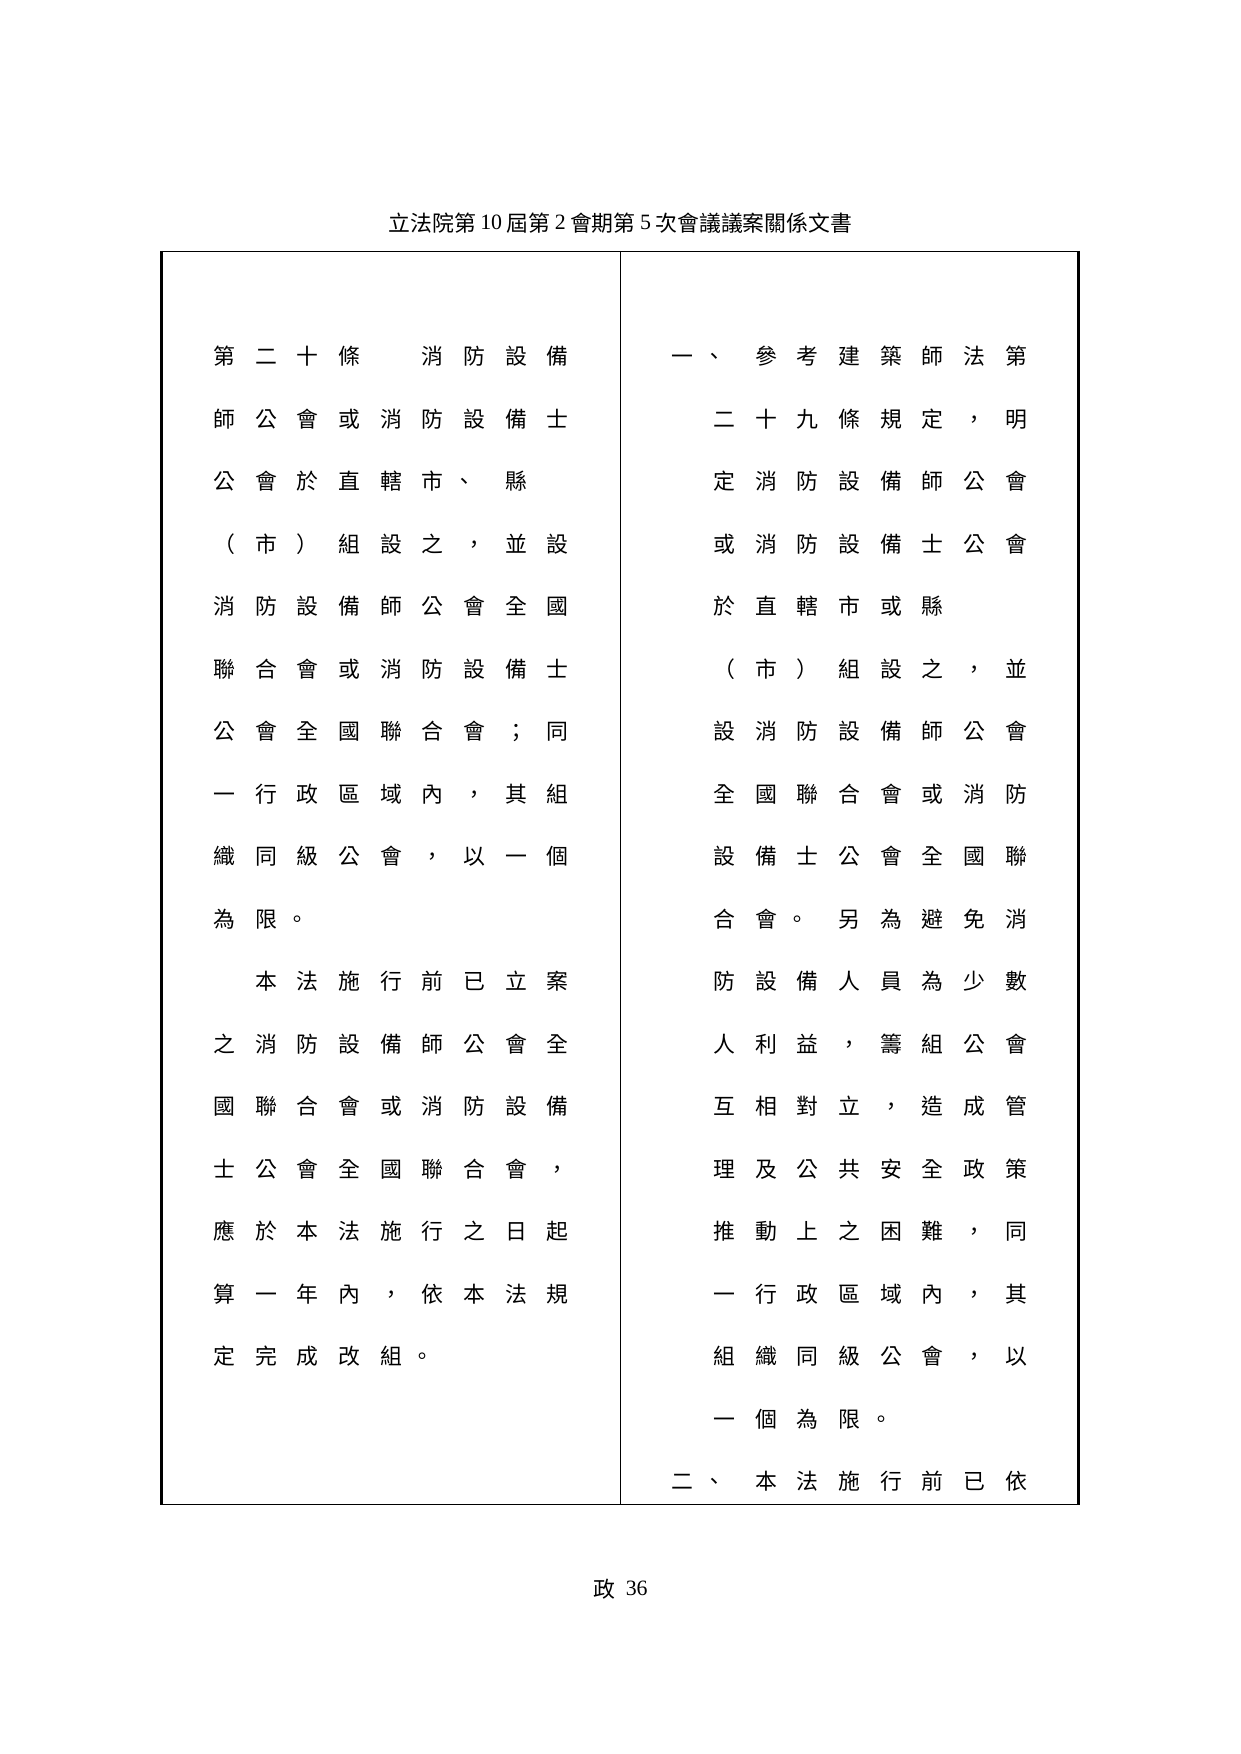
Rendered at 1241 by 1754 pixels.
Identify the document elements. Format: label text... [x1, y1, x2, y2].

table_cell 一、參考建築師法第二十九條規定，明定消防設備師公會或消防設備士公會於直轄市或縣（市）組設之，並設消防設備師公會全國聯合會或消防設備士公會全國聯合會。另為避免消防設備人員為少數人利益，籌組公會互相對立，造成管理及公共安全政策推動上之困難，同一行政區域內，其組織同級公會，以一個為限。 二、本法施行前已依 [621, 252, 1077, 1504]
table_cell 第二十條 消防設備師公會或消防設備士公會於直轄市、縣（市）組設之，並設消防設備師公會全國聯合會或消防設備士公會全國聯合會；同一行政區域內，其組織同級公會，以一個為限。 本法施行前已立案之消防設備師公會全國聯合會或消防設備士公會全國聯合會，應於本法施行之日起算一年內，依本法規定完成改組。 [163, 252, 620, 1504]
